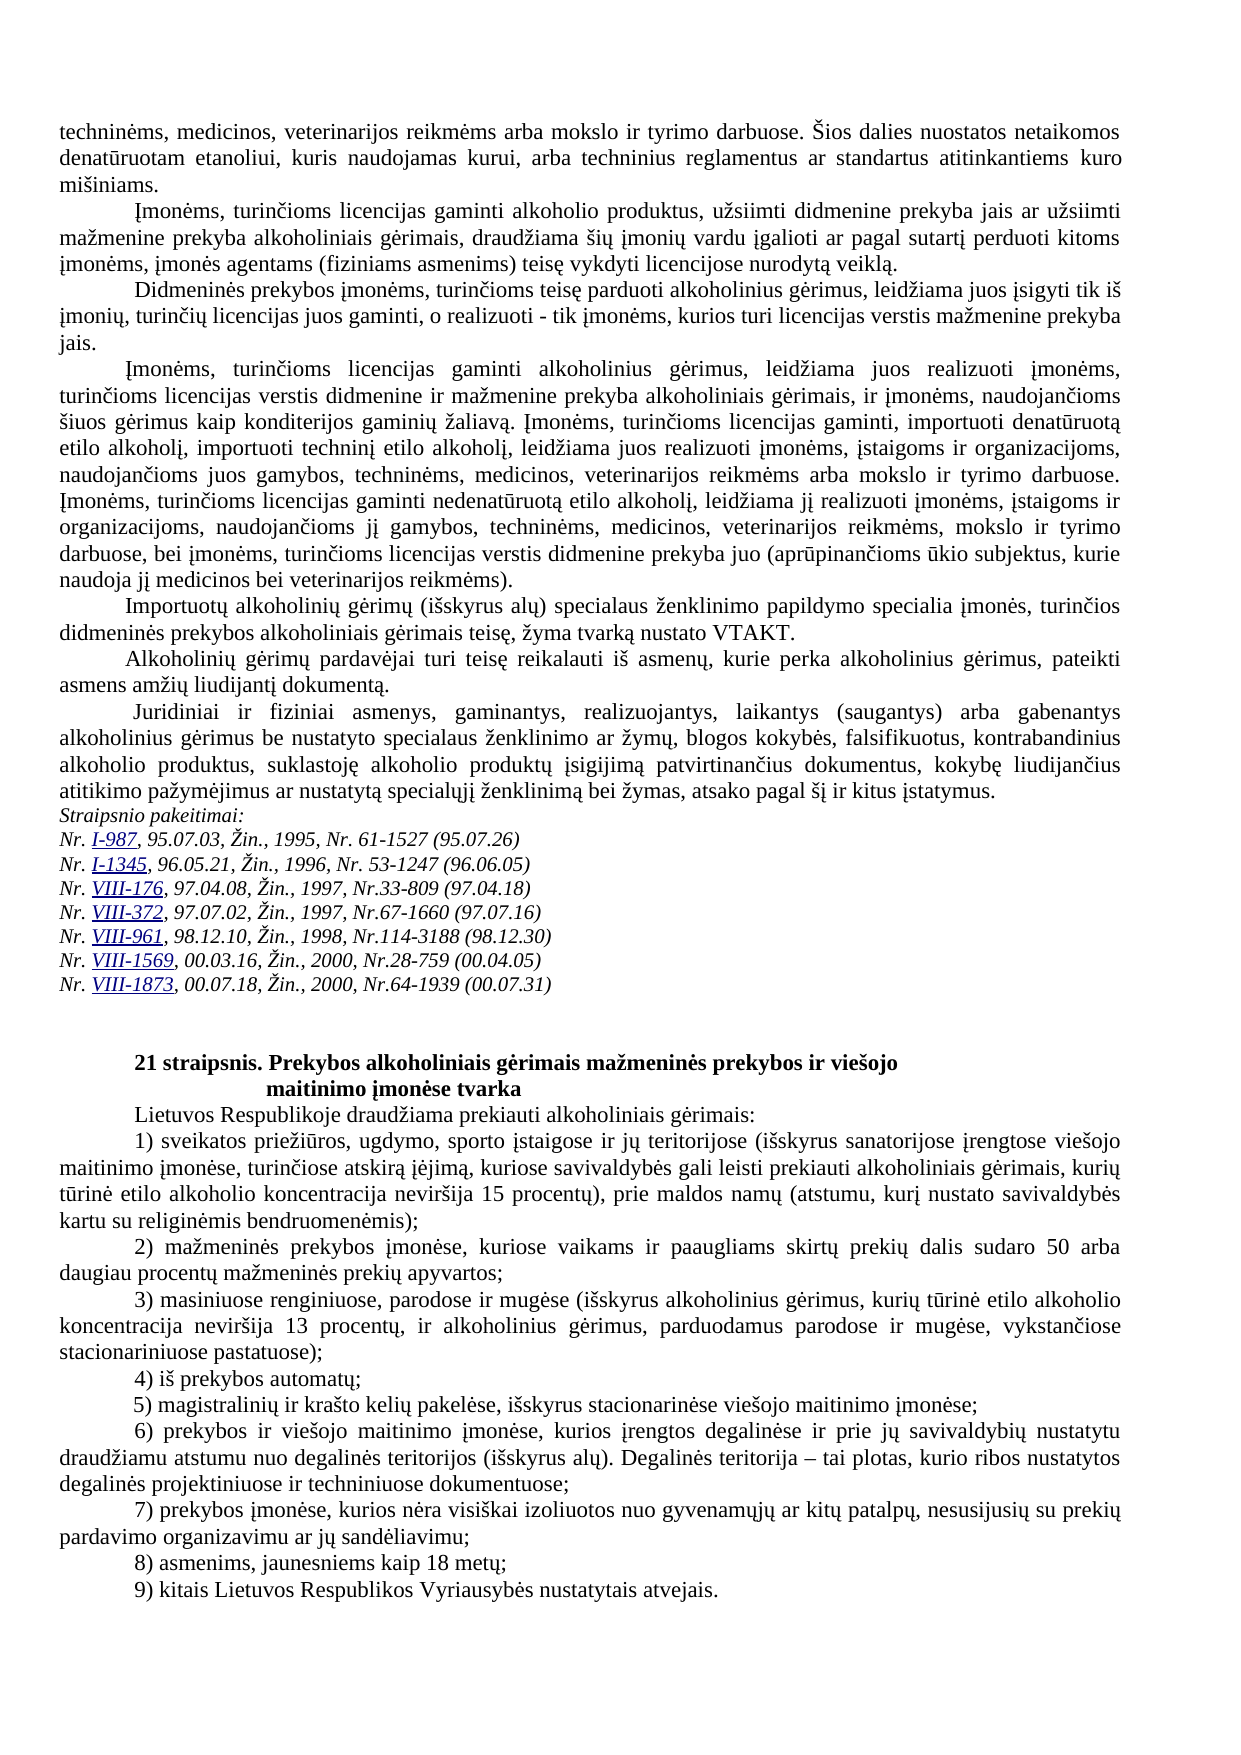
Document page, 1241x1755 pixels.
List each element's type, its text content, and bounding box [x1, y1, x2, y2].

text Juridiniai ir fiziniai asmenys, gaminantys, realizuojantys, laikantys (saugantys) arba gabenantys alkoholinius gėrimus be nustatyto specialaus ženklinimo ar žymų, blogos kokybės, falsifikuotus, kontrabandinius alkoholio produktus, suklastoję alkoholio produktų įsigijimą patvirtinančius dokumentus, kokybę liudijančius atitikimo pažymėjimus ar nustatytą specialųjį ženklinimą bei žymas, atsako pagal šį ir kitus įstatymus. [59, 698, 1122, 803]
text 2) mažmeninės prekybos įmonėse, kuriose vaikams ir paaugliams skirtų prekių dalis sudaro 50 arba daugiau procentų mažmeninės prekių apyvartos; [59, 1233, 1122, 1286]
text Nr. VIII-1569, 00.03.16, Žin., 2000, Nr.28-759 (00.04.05) [59, 948, 1122, 972]
text Nr. VIII-176, 97.04.08, Žin., 1997, Nr.33-809 (97.04.18) [59, 876, 1122, 899]
text Nr. I-987, 95.07.03, Žin., 1995, Nr. 61-1527 (95.07.26) [59, 827, 1122, 851]
text Įmonėms, turinčioms licencijas gaminti alkoholio produktus, užsiimti didmenine prekyba jais ar užsiimti mažmenine prekyba alkoholiniais gėrimais, draudžiama šių įmonių vardu įgalioti ar pagal sutartį perduoti kitoms įmonėms, įmonės agentams (fiziniams asmenims) teisę vykdyti licencijose nurodytą veiklą. [59, 197, 1122, 276]
text Nr. I-1345, 96.05.21, Žin., 1996, Nr. 53-1247 (96.06.05) [59, 851, 1122, 876]
text 6) prekybos ir viešojo maitinimo įmonėse, kurios įrengtos degalinėse ir prie jų savivaldybių nustatytu draudžiamu atstumu nuo degalinės teritorijos (išskyrus alų). Degalinės teritorija – tai plotas, kurio ribos nustatytos degalinės projektiniuose ir techniniuose dokumentuose; [59, 1417, 1122, 1497]
text 1) sveikatos priežiūros, ugdymo, sporto įstaigose ir jų teritorijose (išskyrus sanatorijose įrengtose viešojo maitinimo įmonėse, turinčiose atskirą įėjimą, kuriose savivaldybės gali leisti prekiauti alkoholiniais gėrimais, kurių tūrinė etilo alkoholio koncentracija neviršija 15 procentų), prie maldos namų (atstumu, kurį nustato savivaldybės kartu su religinėmis bendruomenėmis); [59, 1128, 1122, 1233]
text Didmeninės prekybos įmonėms, turinčioms teisę parduoti alkoholinius gėrimus, leidžiama juos įsigyti tik iš įmonių, turinčių licencijas juos gaminti, o realizuoti - tik įmonėms, kurios turi licencijas verstis mažmenine prekyba jais. [59, 276, 1122, 355]
text 5) magistralinių ir krašto kelių pakelėse, išskyrus stacionarinėse viešojo maitinimo įmonėse; [59, 1391, 1122, 1417]
text 7) prekybos įmonėse, kurios nėra visiškai izoliuotos nuo gyvenamųjų ar kitų patalpų, nesusijusių su prekių pardavimo organizavimu ar jų sandėliavimu; [59, 1497, 1122, 1549]
text maitinimo įmonėse tvarka [266, 1075, 1122, 1101]
text 21 straipsnis. Prekybos alkoholiniais gėrimais mažmeninės prekybos ir viešojo [134, 1048, 1122, 1075]
text 8) asmenims, jaunesniems kaip 18 metų; [59, 1549, 1122, 1576]
text Nr. VIII-372, 97.07.02, Žin., 1997, Nr.67-1660 (97.07.16) [59, 899, 1122, 924]
text 9) kitais Lietuvos Respublikos Vyriausybės nustatytais atvejais. [59, 1576, 1122, 1602]
text Alkoholinių gėrimų pardavėjai turi teisę reikalauti iš asmenų, kurie perka alkoholinius gėrimus, pateikti asmens amžių liudijantį dokumentą. [59, 645, 1122, 698]
text Straipsnio pakeitimai: [59, 803, 1122, 827]
text Lietuvos Respublikoje draudžiama prekiauti alkoholiniais gėrimais: [59, 1101, 1122, 1128]
text Įmonėms, turinčioms licencijas gaminti alkoholinius gėrimus, leidžiama juos realizuoti įmonėms, turinčioms licencijas verstis didmenine ir mažmenine prekyba alkoholiniais gėrimais, ir įmonėms, naudojančioms šiuos gėrimus kaip konditerijos gaminių žaliavą. Įmonėms, turinčioms licencijas gaminti, importuoti denatūruotą etilo alkoholį, importuoti techninį etilo alkoholį, leidžiama juos realizuoti įmonėms, įstaigoms ir organizacijoms, naudojančioms juos gamybos, techninėms, medicinos, veterinarijos reikmėms arba mokslo ir tyrimo darbuose. Įmonėms, turinčioms licencijas gaminti nedenatūruotą etilo alkoholį, leidžiama jį realizuoti įmonėms, įstaigoms ir organizacijoms, naudojančioms jį gamybos, techninėms, medicinos, veterinarijos reikmėms, mokslo ir tyrimo darbuose, bei įmonėms, turinčioms licencijas verstis didmenine prekyba juo (aprūpinančioms ūkio subjektus, kurie naudoja jį medicinos bei veterinarijos reikmėms). [59, 355, 1122, 592]
text Importuotų alkoholinių gėrimų (išskyrus alų) specialaus ženklinimo papildymo specialia įmonės, turinčios didmeninės prekybos alkoholiniais gėrimais teisę, žyma tvarką nustato VTAKT. [59, 592, 1122, 645]
text 3) masiniuose renginiuose, parodose ir mugėse (išskyrus alkoholinius gėrimus, kurių tūrinė etilo alkoholio koncentracija neviršija 13 procentų, ir alkoholinius gėrimus, parduodamus parodose ir mugėse, vykstančiose stacionariniuose pastatuose); [59, 1286, 1122, 1365]
text 4) iš prekybos automatų; [59, 1365, 1122, 1391]
text Nr. VIII-1873, 00.07.18, Žin., 2000, Nr.64-1939 (00.07.31) [59, 972, 1122, 996]
text techninėms, medicinos, veterinarijos reikmėms arba mokslo ir tyrimo darbuose. Šios dalies nuostatos netaikomos denatūruotam etanoliui, kuris naudojamas kurui, arba techninius reglamentus ar standartus atitinkantiems kuro mišiniams. [59, 118, 1122, 197]
text Nr. VIII-961, 98.12.10, Žin., 1998, Nr.114-3188 (98.12.30) [59, 924, 1122, 948]
